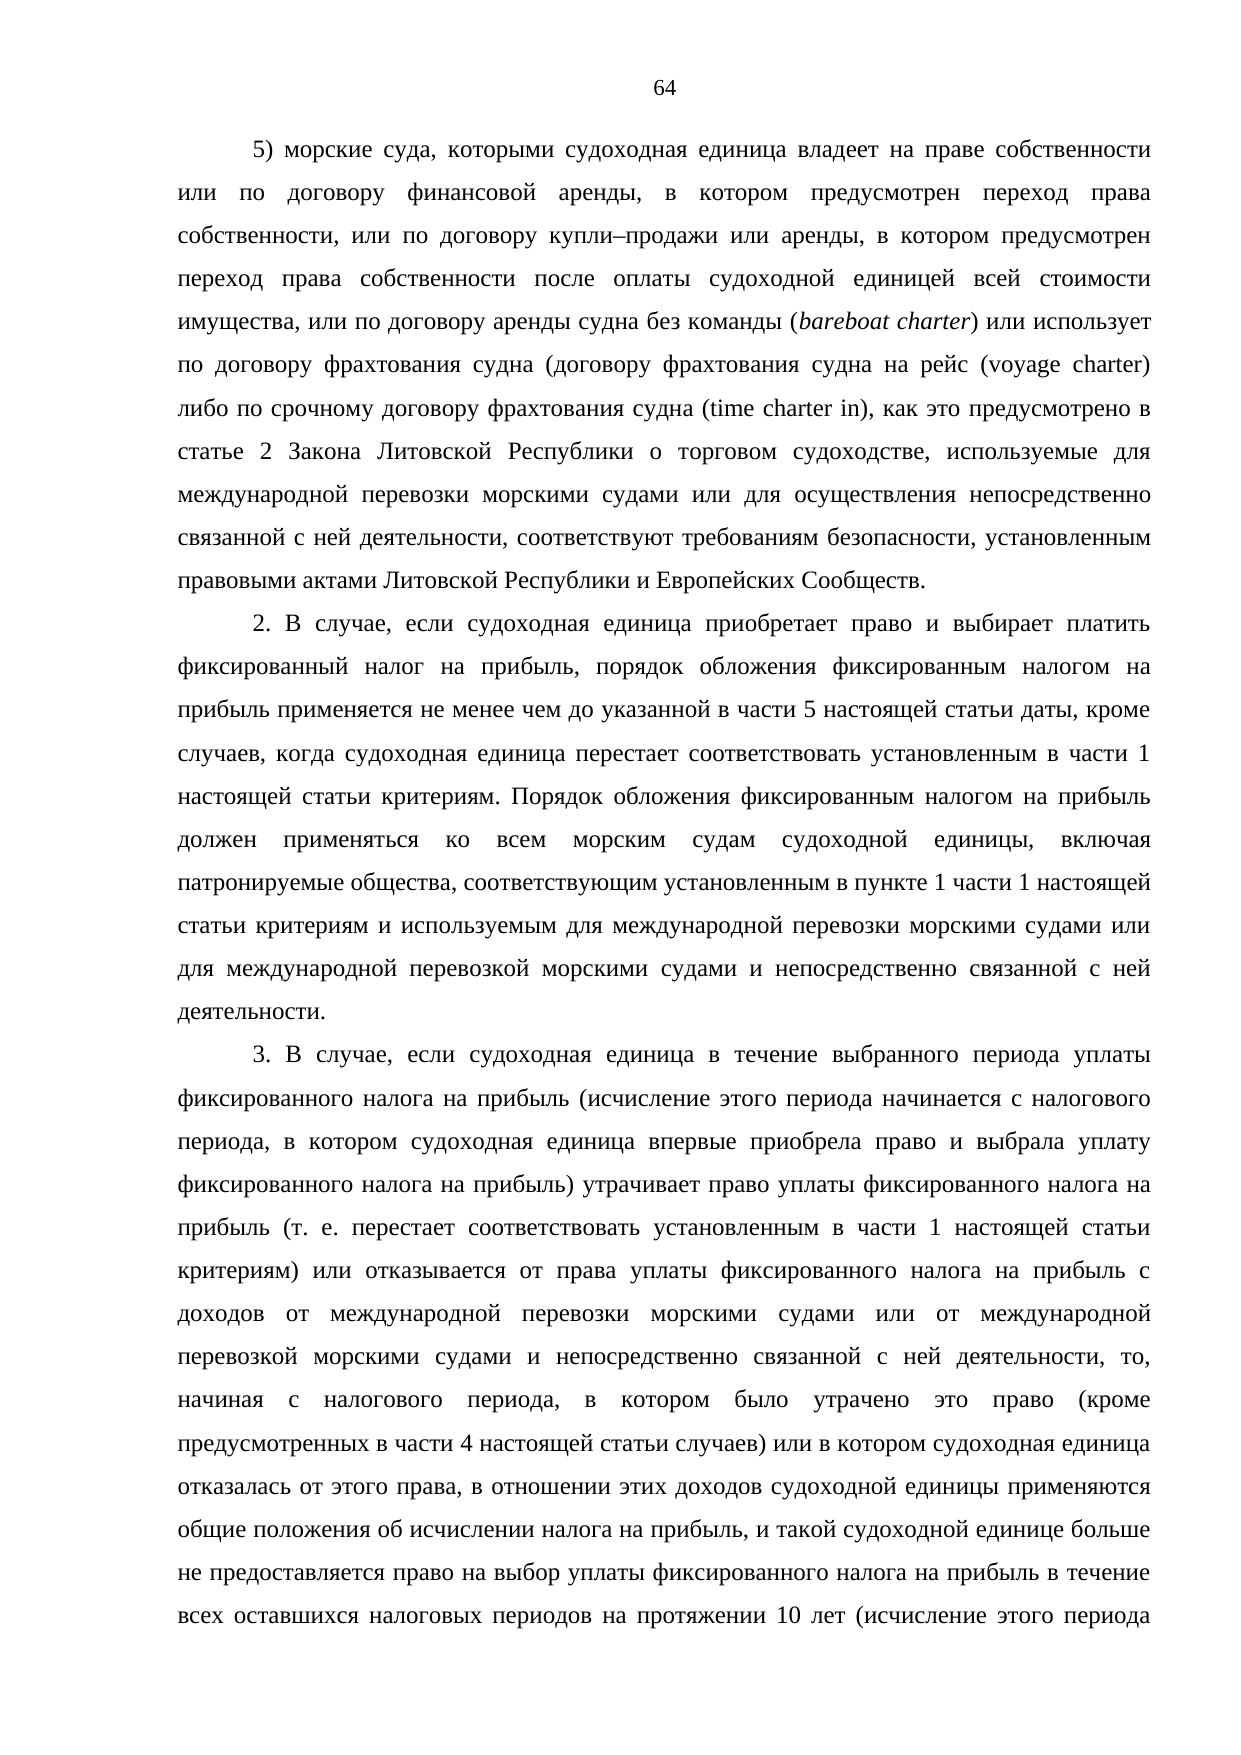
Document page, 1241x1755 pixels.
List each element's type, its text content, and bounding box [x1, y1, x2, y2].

text 2. В случае, если судоходная единица приобретает право и выбирает платить фиксированный налог на прибыль, порядок обложения фиксированным налогом на прибыль применяется не менее чем до указанной в части 5 настоящей статьи даты, кроме случаев, когда судоходная единица перестает соответствовать установленным в части 1 настоящей статьи критериям. Порядок обложения фиксированным налогом на прибыль должен применяться ко всем морским судам судоходной единицы, включая патронируемые общества, соответствующим установленным в пункте 1 части 1 настоящей статьи критериям и используемым для международной перевозки морскими судами или для международной перевозкой морскими судами и непосредственно связанной с ней деятельности. [177, 608, 1152, 1025]
text 5) морские суда, которыми судоходная единица владеет на праве собственности или по договору финансовой аренды, в котором предусмотрен переход права собственности, или по договору купли–продажи или аренды, в котором предусмотрен переход права собственности после оплаты судоходной единицей всей стоимости имущества, или по договору аренды судна без команды (bareboat charter) или использует по договору фрахтования судна (договору фрахтования судна на рейс (voyage charter) либо по срочному договору фрахтования судна (time charter in), как это предусмотрено в статье 2 Закона Литовской Республики о торговом судоходстве, используемые для международной перевозки морскими судами или для осуществления непосредственно связанной с ней деятельности, соответствуют требованиям безопасности, установленным правовыми актами Литовской Республики и Европейских Сообществ. [177, 134, 1152, 594]
text 3. В случае, если судоходная единица в течение выбранного периода уплаты фиксированного налога на прибыль (исчисление этого периода начинается с налогового периода, в котором судоходная единица впервые приобрела право и выбрала уплату фиксированного налога на прибыль) утрачивает право уплаты фиксированного налога на прибыль (т. е. перестает соответствовать установленным в части 1 настоящей статьи критериям) или отказывается от права уплаты фиксированного налога на прибыль с доходов от международной перевозки морскими судами или от международной перевозкой морскими судами и непосредственно связанной с ней деятельности, то, начиная с налогового периода, в котором было утрачено это право (кроме предусмотренных в части 4 настоящей статьи случаев) или в котором судоходная единица отказалась от этого права, в отношении этих доходов судоходной единицы применяются общие положения об исчислении налога на прибыль, и такой судоходной единице больше не предоставляется право на выбор уплаты фиксированного налога на прибыль в течение всех оставшихся налоговых периодов на протяжении 10 лет (исчисление этого периода [177, 1039, 1152, 1629]
